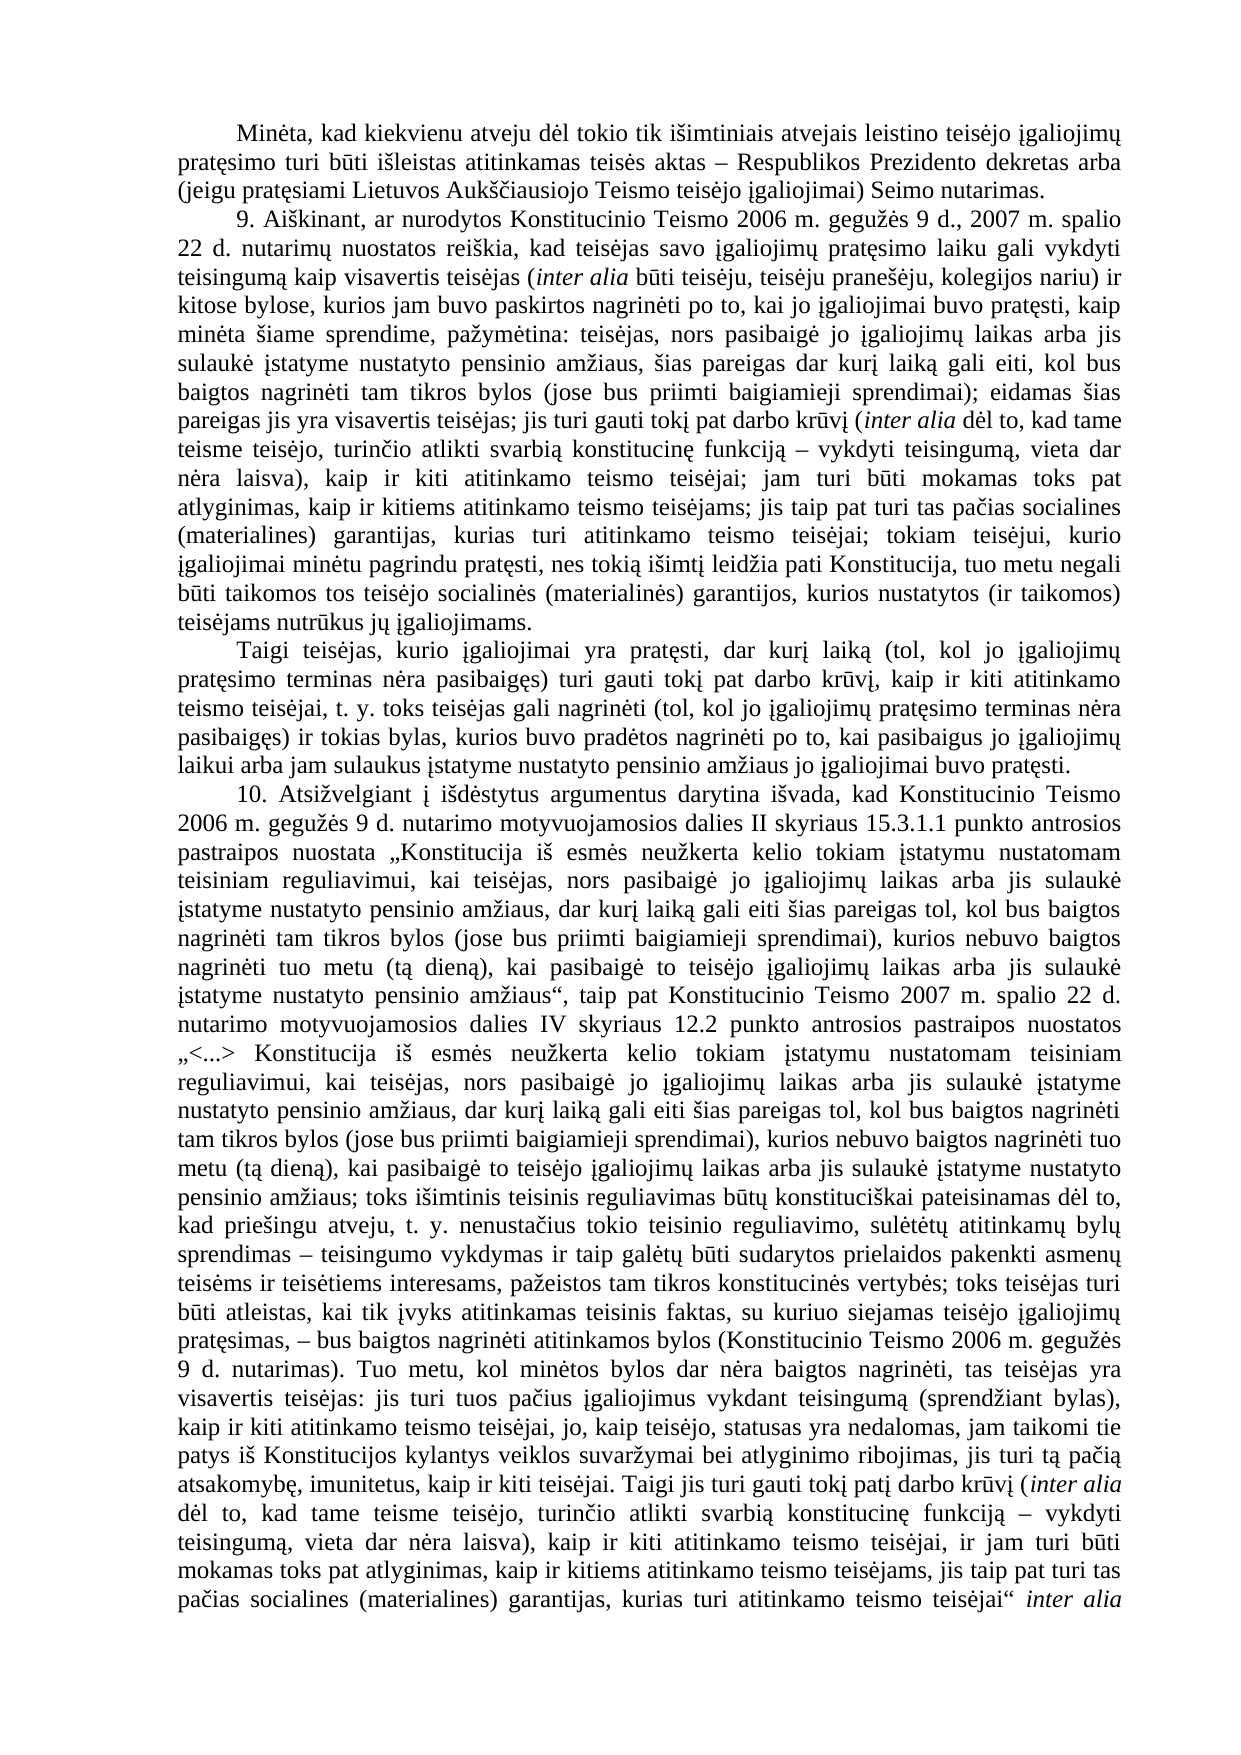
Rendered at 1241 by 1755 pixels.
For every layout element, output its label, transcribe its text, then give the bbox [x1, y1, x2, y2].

text Taigi teisėjas, kurio įgaliojimai yra pratęsti, dar kurį laiką (tol, kol jo įgaliojimų pratęsimo terminas nėra pasibaigęs) turi gauti tokį pat darbo krūvį, kaip ir kiti atitinkamo teismo teisėjai, t. y. toks teisėjas gali nagrinėti (tol, kol jo įgaliojimų pratęsimo terminas nėra pasibaigęs) ir tokias bylas, kurios buvo pradėtos nagrinėti po to, kai pasibaigus jo įgaliojimų laikui arba jam sulaukus įstatyme nustatyto pensinio amžiaus jo įgaliojimai buvo pratęsti. [177, 636, 1122, 779]
text Minėta, kad kiekvienu atveju dėl tokio tik išimtiniais atvejais leistino teisėjo įgaliojimų pratęsimo turi būti išleistas atitinkamas teisės aktas – Respublikos Prezidento dekretas arba (jeigu pratęsiami Lietuvos Aukščiausiojo Teismo teisėjo įgaliojimai) Seimo nutarimas. [177, 118, 1122, 204]
text 9. Aiškinant, ar nurodytos Konstitucinio Teismo 2006 m. gegužės 9 d., 2007 m. spalio 22 d. nutarimų nuostatos reiškia, kad teisėjas savo įgaliojimų pratęsimo laiku gali vykdyti teisingumą kaip visavertis teisėjas (inter alia būti teisėju, teisėju pranešėju, kolegijos nariu) ir kitose bylose, kurios jam buvo paskirtos nagrinėti po to, kai jo įgaliojimai buvo pratęsti, kaip minėta šiame sprendime, pažymėtina: teisėjas, nors pasibaigė jo įgaliojimų laikas arba jis sulaukė įstatyme nustatyto pensinio amžiaus, šias pareigas dar kurį laiką gali eiti, kol bus baigtos nagrinėti tam tikros bylos (jose bus priimti baigiamieji sprendimai); eidamas šias pareigas jis yra visavertis teisėjas; jis turi gauti tokį pat darbo krūvį (inter alia dėl to, kad tame teisme teisėjo, turinčio atlikti svarbią konstitucinę funkciją – vykdyti teisingumą, vieta dar nėra laisva), kaip ir kiti atitinkamo teismo teisėjai; jam turi būti mokamas toks pat atlyginimas, kaip ir kitiems atitinkamo teismo teisėjams; jis taip pat turi tas pačias socialines (materialines) garantijas, kurias turi atitinkamo teismo teisėjai; tokiam teisėjui, kurio įgaliojimai minėtu pagrindu pratęsti, nes tokią išimtį leidžia pati Konstitucija, tuo metu negali būti taikomos tos teisėjo socialinės (materialinės) garantijos, kurios nustatytos (ir taikomos) teisėjams nutrūkus jų įgaliojimams. [177, 204, 1122, 636]
text 10. Atsižvelgiant į išdėstytus argumentus darytina išvada, kad Konstitucinio Teismo 2006 m. gegužės 9 d. nutarimo motyvuojamosios dalies II skyriaus 15.3.1.1 punkto antrosios pastraipos nuostata „Konstitucija iš esmės neužkerta kelio tokiam įstatymu nustatomam teisiniam reguliavimui, kai teisėjas, nors pasibaigė jo įgaliojimų laikas arba jis sulaukė įstatyme nustatyto pensinio amžiaus, dar kurį laiką gali eiti šias pareigas tol, kol bus baigtos nagrinėti tam tikros bylos (jose bus priimti baigiamieji sprendimai), kurios nebuvo baigtos nagrinėti tuo metu (tą dieną), kai pasibaigė to teisėjo įgaliojimų laikas arba jis sulaukė įstatyme nustatyto pensinio amžiaus“, taip pat Konstitucinio Teismo 2007 m. spalio 22 d. nutarimo motyvuojamosios dalies IV skyriaus 12.2 punkto antrosios pastraipos nuostatos „<...> Konstitucija iš esmės neužkerta kelio tokiam įstatymu nustatomam teisiniam reguliavimui, kai teisėjas, nors pasibaigė jo įgaliojimų laikas arba jis sulaukė įstatyme nustatyto pensinio amžiaus, dar kurį laiką gali eiti šias pareigas tol, kol bus baigtos nagrinėti tam tikros bylos (jose bus priimti baigiamieji sprendimai), kurios nebuvo baigtos nagrinėti tuo metu (tą dieną), kai pasibaigė to teisėjo įgaliojimų laikas arba jis sulaukė įstatyme nustatyto pensinio amžiaus; toks išimtinis teisinis reguliavimas būtų konstituciškai pateisinamas dėl to, kad priešingu atveju, t. y. nenustačius tokio teisinio reguliavimo, sulėtėtų atitinkamų bylų sprendimas – teisingumo vykdymas ir taip galėtų būti sudarytos prielaidos pakenkti asmenų teisėms ir teisėtiems interesams, pažeistos tam tikros konstitucinės vertybės; toks teisėjas turi būti atleistas, kai tik įvyks atitinkamas teisinis faktas, su kuriuo siejamas teisėjo įgaliojimų pratęsimas, – bus baigtos nagrinėti atitinkamos bylos (Konstitucinio Teismo 2006 m. gegužės 9 d. nutarimas). Tuo metu, kol minėtos bylos dar nėra baigtos nagrinėti, tas teisėjas yra visavertis teisėjas: jis turi tuos pačius įgaliojimus vykdant teisingumą (sprendžiant bylas), kaip ir kiti atitinkamo teismo teisėjai, jo, kaip teisėjo, statusas yra nedalomas, jam taikomi tie patys iš Konstitucijos kylantys veiklos suvaržymai bei atlyginimo ribojimas, jis turi tą pačią atsakomybę, imunitetus, kaip ir kiti teisėjai. Taigi jis turi gauti tokį patį darbo krūvį (inter alia dėl to, kad tame teisme teisėjo, turinčio atlikti svarbią konstitucinę funkciją – vykdyti teisingumą, vieta dar nėra laisva), kaip ir kiti atitinkamo teismo teisėjai, ir jam turi būti mokamas toks pat atlyginimas, kaip ir kitiems atitinkamo teismo teisėjams, jis taip pat turi tas pačias socialines (materialines) garantijas, kurias turi atitinkamo teismo teisėjai“ inter alia [177, 779, 1122, 1613]
